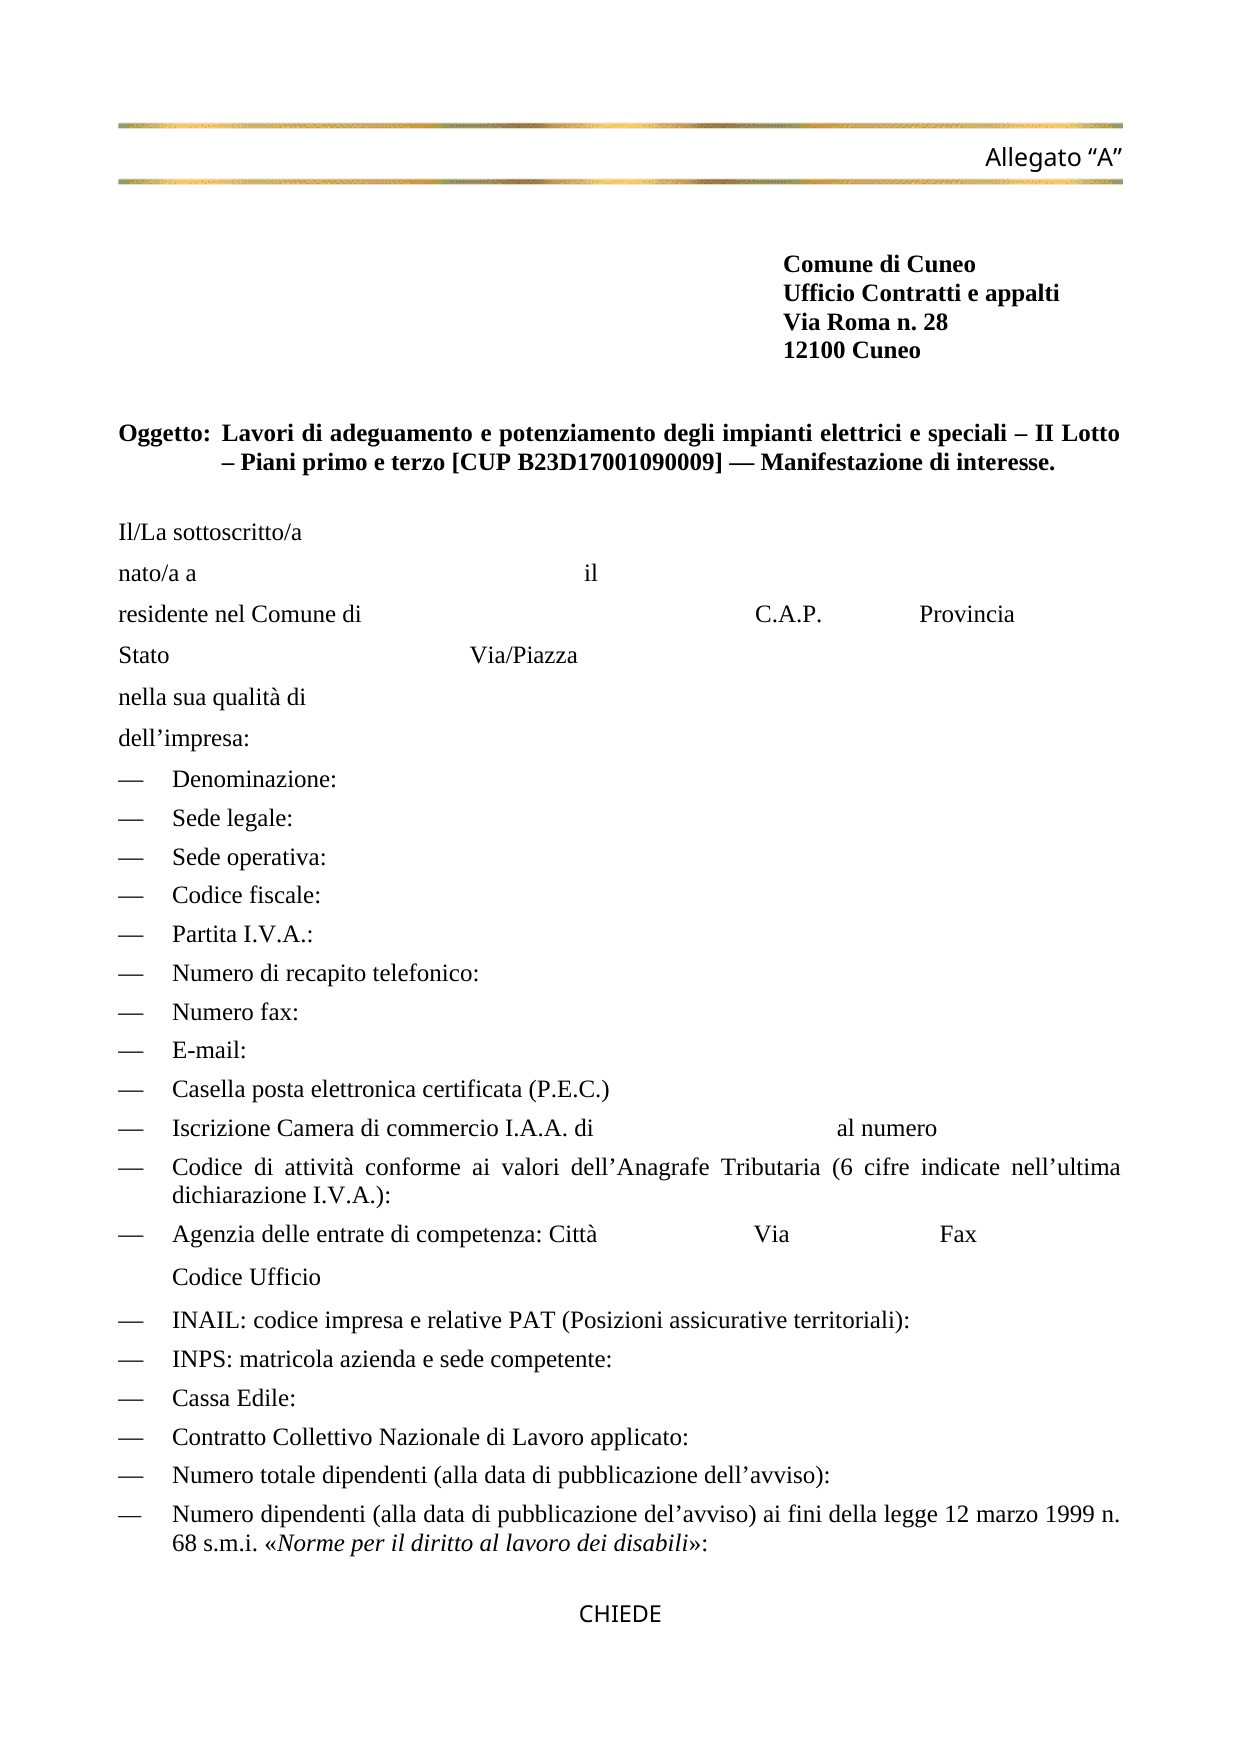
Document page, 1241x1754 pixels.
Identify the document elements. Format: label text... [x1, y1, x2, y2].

text chiede [118, 1592, 1122, 1631]
text nella sua qualità di [118, 682, 1122, 711]
list E-mail: [118, 1036, 1122, 1064]
text Comune di Cuneo [783, 249, 1122, 278]
list Casella posta elettronica certificata (P.E.C.) [118, 1074, 1122, 1103]
list Iscrizione Camera di commercio I.A.A. di al numero [118, 1113, 1122, 1142]
list Codice di attività conforme ai valori dell’Anagrafe Tributaria (6 cifre indicate nell’ultima dichiarazione I.V.A.): [118, 1152, 1122, 1209]
list Denominazione: [118, 764, 1122, 793]
list Numero di recapito telefonico: [118, 958, 1122, 987]
list Codice fiscale: [118, 881, 1122, 909]
text 12100 Cuneo [783, 336, 1122, 364]
subtitle Allegato “A” [118, 135, 1122, 178]
list INAIL: codice impresa e relative PAT (Posizioni assicurative territoriali): [118, 1306, 1122, 1334]
text Stato Via/Piazza [118, 641, 1122, 669]
text residente nel Comune di C.A.P. Provincia [118, 599, 1122, 628]
list Numero dipendenti (alla data di pubblicazione del’avviso) ai fini della legge 12 marzo 1999 n. 68 s.m.i. «Norme per il diritto al lavoro dei disabili»: [118, 1499, 1122, 1557]
list Sede operativa: [118, 842, 1122, 871]
subtitle [118, 185, 1122, 192]
text Il/La sottoscritto/a [118, 517, 1122, 546]
text dell’impresa: [118, 723, 1122, 752]
text Oggetto: Lavori di adeguamento e potenziamento degli impianti elettrici e speciali – II Lotto – Piani primo e terzo [CUP B23D17001090009] — Manifestazione di interesse. [118, 418, 1122, 476]
text Via Roma n. 28 [783, 307, 1122, 336]
list Agenzia delle entrate di competenza: Città Via Fax [118, 1219, 1122, 1248]
list Cassa Edile: [118, 1383, 1122, 1412]
text Ufficio Contratti e appalti [783, 278, 1122, 307]
list Partita I.V.A.: [118, 919, 1122, 948]
list Numero fax: [118, 997, 1122, 1026]
text Codice Ufficio [118, 1262, 1122, 1291]
list INPS: matricola azienda e sede competente: [118, 1344, 1122, 1373]
list Sede legale: [118, 803, 1122, 832]
text nato/a a il [118, 558, 1122, 587]
list Contratto Collettivo Nazionale di Lavoro applicato: [118, 1422, 1122, 1451]
list Numero totale dipendenti (alla data di pubblicazione dell’avviso): [118, 1461, 1122, 1489]
